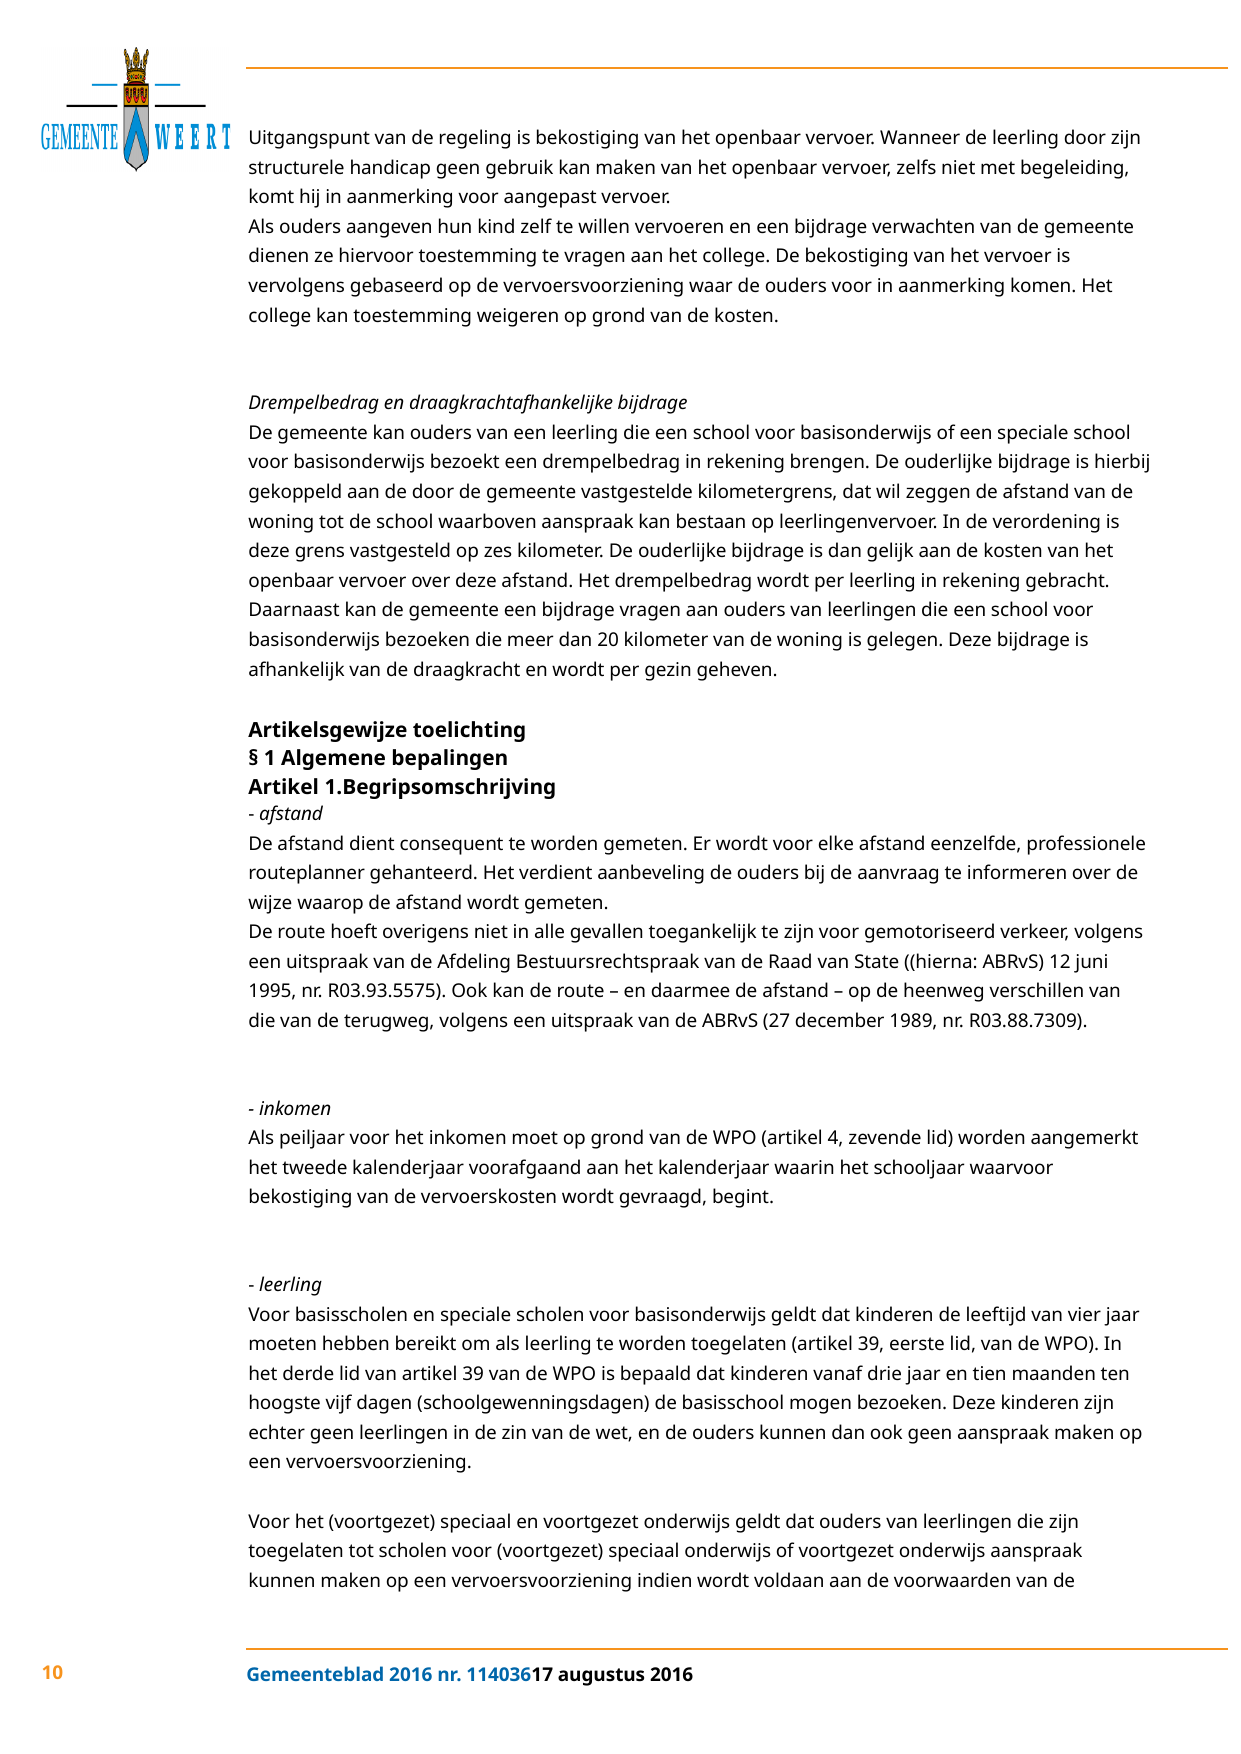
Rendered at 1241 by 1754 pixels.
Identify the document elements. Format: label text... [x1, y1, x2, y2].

text - leerling [248, 1271, 1152, 1297]
text Drempelbedrag en draagkrachtafhankelijke bijdrage [248, 389, 1152, 415]
text Voor het (voortgezet) speciaal en voortgezet onderwijs geldt dat ouders van leerlingen die zijn toegelaten tot scholen voor (voortgezet) speciaal onderwijs of voortgezet onderwijs aanspraak kunnen maken op een vervoersvoorziening indien wordt voldaan aan de voorwaarden van de [248, 1508, 1152, 1593]
text De route hoeft overigens niet in alle gevallen toegankelijk te zijn voor gemotoriseerd verkeer, volgens een uitspraak van de Afdeling Bestuursrechtspraak van de Raad van State ((hierna: ABRvS) 12 juni 1995, nr. R03.93.5575). Ook kan de route – en daarmee de afstand – op de heenweg verschillen van die van de terugweg, volgens een uitspraak van de ABRvS (27 december 1989, nr. R03.88.7309). [248, 918, 1152, 1033]
text Als peiljaar voor het inkomen moet op grond van de WPO (artikel 4, zevende lid) worden aangemerkt het tweede kalenderjaar voorafgaand aan het kalenderjaar waarin het schooljaar waarvoor bekostiging van de vervoerskosten wordt gevraagd, begint. [248, 1124, 1152, 1209]
text De gemeente kan ouders van een leerling die een school voor basisonderwijs of een speciale school voor basisonderwijs bezoekt een drempelbedrag in rekening brengen. De ouderlijke bijdrage is hierbij gekoppeld aan de door de gemeente vastgestelde kilometergrens, dat wil zeggen de afstand van de woning tot de school waarboven aanspraak kan bestaan op leerlingenvervoer. In de verordening is deze grens vastgesteld op zes kilometer. De ouderlijke bijdrage is dan gelijk aan de kosten van het openbaar vervoer over deze afstand. Het drempelbedrag wordt per leerling in rekening gebracht. [248, 419, 1152, 593]
text Daarnaast kan de gemeente een bijdrage vragen aan ouders van leerlingen die een school voor basisonderwijs bezoeken die meer dan 20 kilometer van de woning is gelegen. Deze bijdrage is afhankelijk van de draagkracht en wordt per gezin geheven. [248, 597, 1152, 681]
text De afstand dient consequent te worden gemeten. Er wordt voor elke afstand eenzelfde, professionele routeplanner gehanteerd. Het verdient aanbeveling de ouders bij de aanvraag te informeren over de wijze waarop de afstand wordt gemeten. [248, 830, 1152, 915]
text Voor basisscholen en speciale scholen voor basisonderwijs geldt dat kinderen de leeftijd van vier jaar moeten hebben bereikt om als leerling te worden toegelaten (artikel 39, eerste lid, van de WPO). In het derde lid van artikel 39 van de WPO is bepaald dat kinderen vanaf drie jaar en tien maanden ten hoogste vijf dagen (schoolgewenningsdagen) de basisschool mogen bezoeken. Deze kinderen zijn echter geen leerlingen in de zin van de wet, en de ouders kunnen dan ook geen aanspraak maken op een vervoersvoorziening. [248, 1301, 1152, 1474]
picture [41, 47, 231, 172]
text - inkomen [248, 1095, 1152, 1121]
text Artikel 1.Begripsomschrijving [248, 772, 1152, 800]
text § 1 Algemene bepalingen [248, 743, 1152, 772]
text Uitgangspunt van de regeling is bekostiging van het openbaar vervoer. Wanneer de leerling door zijn structurele handicap geen gebruik kan maken van het openbaar vervoer, zelfs niet met begeleiding, komt hij in aanmerking voor aangepast vervoer. [248, 124, 1152, 209]
text - afstand [248, 800, 1152, 826]
text Artikelsgewijze toelichting [248, 715, 1152, 743]
text Als ouders aangeven hun kind zelf te willen vervoeren en een bijdrage verwachten van de gemeente dienen ze hiervoor toestemming te vragen aan het college. De bekostiging van het vervoer is vervolgens gebaseerd op de vervoersvoorziening waar de ouders voor in aanmerking komen. Het college kan toestemming weigeren op grond van de kosten. [248, 213, 1152, 328]
